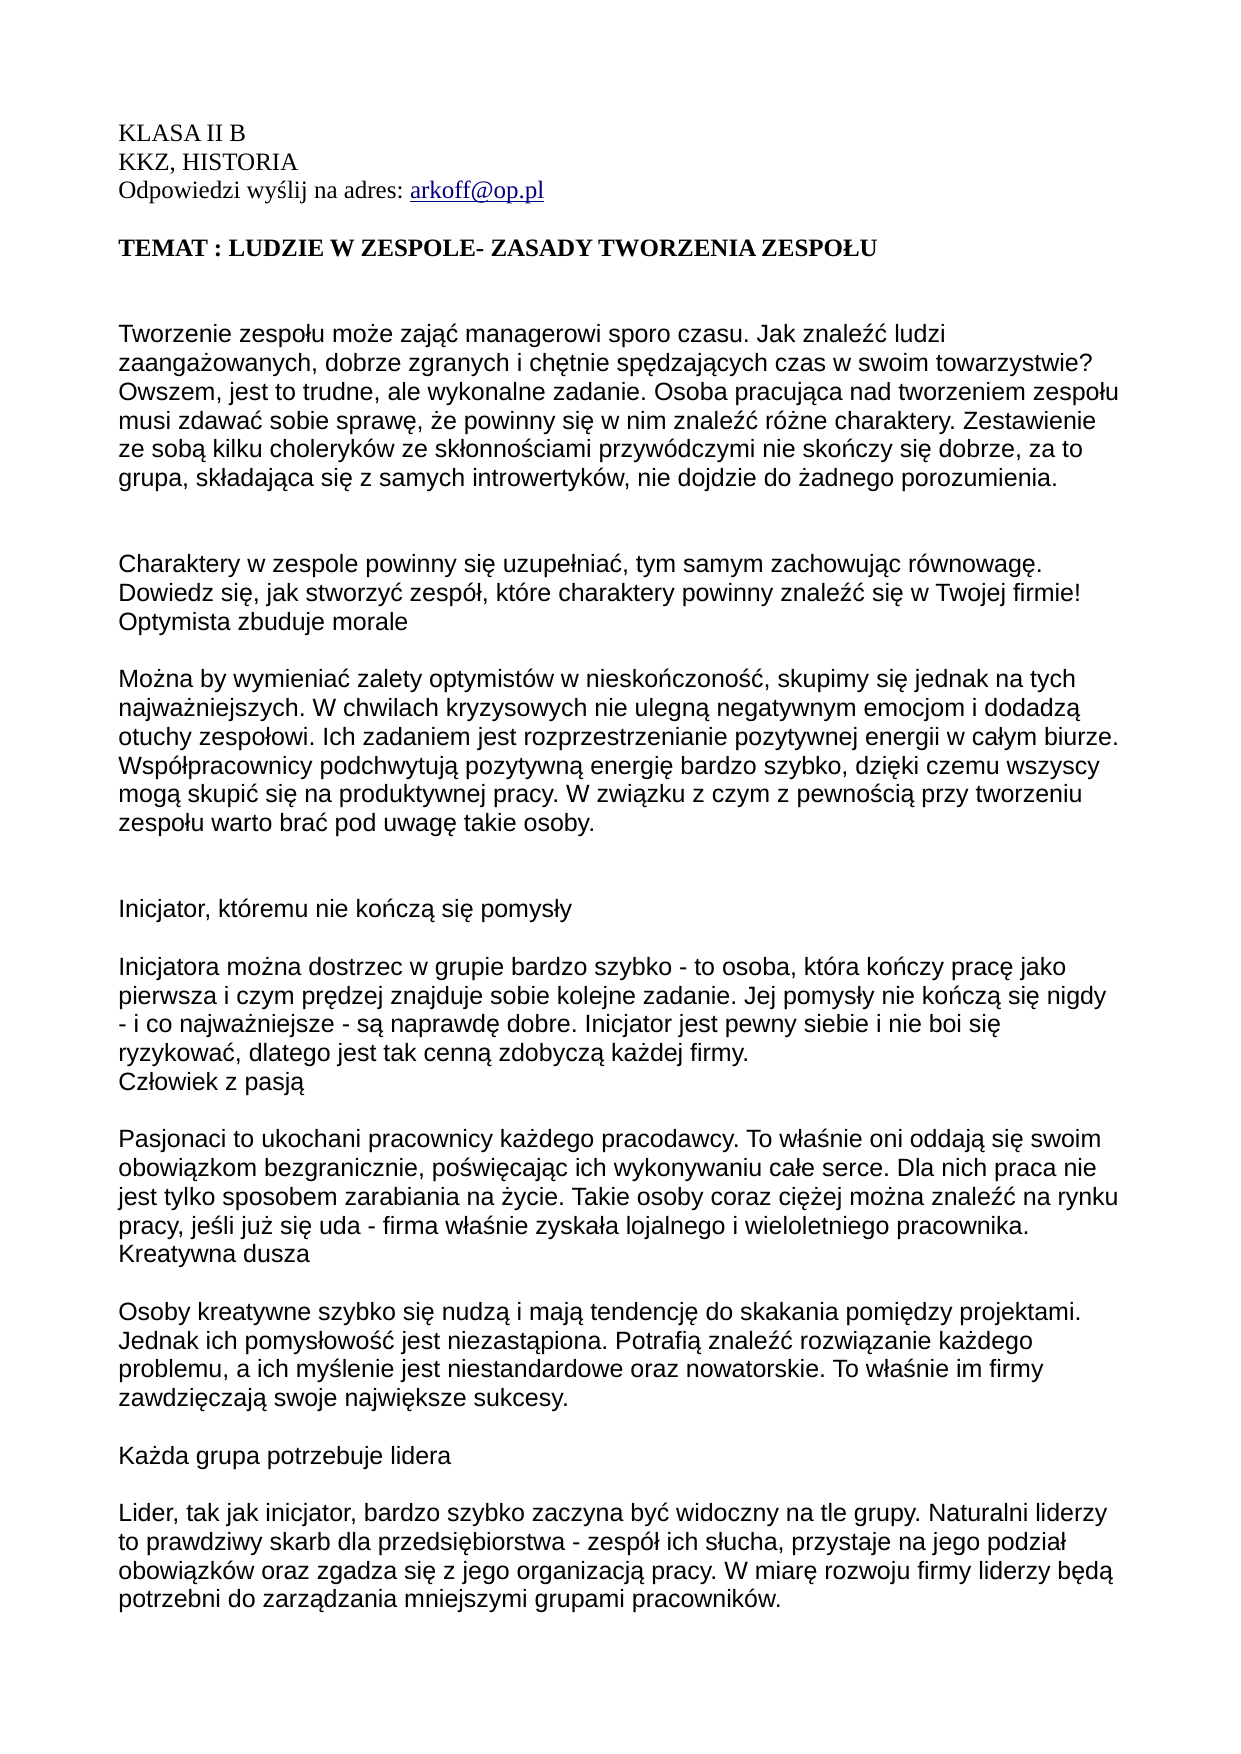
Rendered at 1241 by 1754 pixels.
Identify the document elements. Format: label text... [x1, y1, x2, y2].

text Optymista zbuduje morale [118, 607, 1122, 636]
text Można by wymieniać zalety optymistów w nieskończoność, skupimy się jednak na tych najważniejszych. W chwilach kryzysowych nie ulegną negatywnym emocjom i dodadzą otuchy zespołowi. Ich zadaniem jest rozprzestrzenianie pozytywnej energii w całym biurze. Współpracownicy podchwytują pozytywną energię bardzo szybko, dzięki czemu wszyscy mogą skupić się na produktywnej pracy. W związku z czym z pewnością przy tworzeniu zespołu warto brać pod uwagę takie osoby. [118, 664, 1122, 837]
text Lider, tak jak inicjator, bardzo szybko zaczyna być widoczny na tle grupy. Naturalni liderzy to prawdziwy skarb dla przedsiębiorstwa - zespół ich słucha, przystaje na jego podział obowiązków oraz zgadza się z jego organizacją pracy. W miarę rozwoju firmy liderzy będą potrzebni do zarządzania mniejszymi grupami pracowników. [118, 1498, 1122, 1613]
text Kreatywna dusza [118, 1239, 1122, 1268]
text Człowiek z pasją [118, 1067, 1122, 1096]
text Każda grupa potrzebuje lidera [118, 1441, 1122, 1469]
text KLASA II B [118, 118, 1122, 147]
text Inicjator, któremu nie kończą się pomysły [118, 894, 1122, 923]
text Pasjonaci to ukochani pracownicy każdego pracodawcy. To właśnie oni oddają się swoim obowiązkom bezgranicznie, poświęcając ich wykonywaniu całe serce. Dla nich praca nie jest tylko sposobem zarabiania na życie. Takie osoby coraz ciężej można znaleźć na rynku pracy, jeśli już się uda - firma właśnie zyskała lojalnego i wieloletniego pracownika. [118, 1124, 1122, 1239]
text Tworzenie zespołu może zająć managerowi sporo czasu. Jak znaleźć ludzi zaangażowanych, dobrze zgranych i chętnie spędzających czas w swoim towarzystwie? Owszem, jest to trudne, ale wykonalne zadanie. Osoba pracująca nad tworzeniem zespołu musi zdawać sobie sprawę, że powinny się w nim znaleźć różne charaktery. Zestawienie ze sobą kilku choleryków ze skłonnościami przywódczymi nie skończy się dobrze, za to grupa, składająca się z samych introwertyków, nie dojdzie do żadnego porozumienia. [118, 319, 1122, 492]
text Charaktery w zespole powinny się uzupełniać, tym samym zachowując równowagę. Dowiedz się, jak stworzyć zespół, które charaktery powinny znaleźć się w Twojej firmie! [118, 549, 1122, 607]
text Inicjatora można dostrzec w grupie bardzo szybko - to osoba, która kończy pracę jako pierwsza i czym prędzej znajduje sobie kolejne zadanie. Jej pomysły nie kończą się nigdy - i co najważniejsze - są naprawdę dobre. Inicjator jest pewny siebie i nie boi się ryzykować, dlatego jest tak cenną zdobyczą każdej firmy. [118, 952, 1122, 1067]
text KKZ, HISTORIA [118, 147, 1122, 176]
text Osoby kreatywne szybko się nudzą i mają tendencję do skakania pomiędzy projektami. Jednak ich pomysłowość jest niezastąpiona. Potrafią znaleźć rozwiązanie każdego problemu, a ich myślenie jest niestandardowe oraz nowatorskie. To właśnie im firmy zawdzięczają swoje największe sukcesy. [118, 1297, 1122, 1412]
text Odpowiedzi wyślij na adres: arkoff@op.pl [118, 176, 1122, 204]
text TEMAT : LUDZIE W ZESPOLE- ZASADY TWORZENIA ZESPOŁU [118, 233, 1122, 262]
